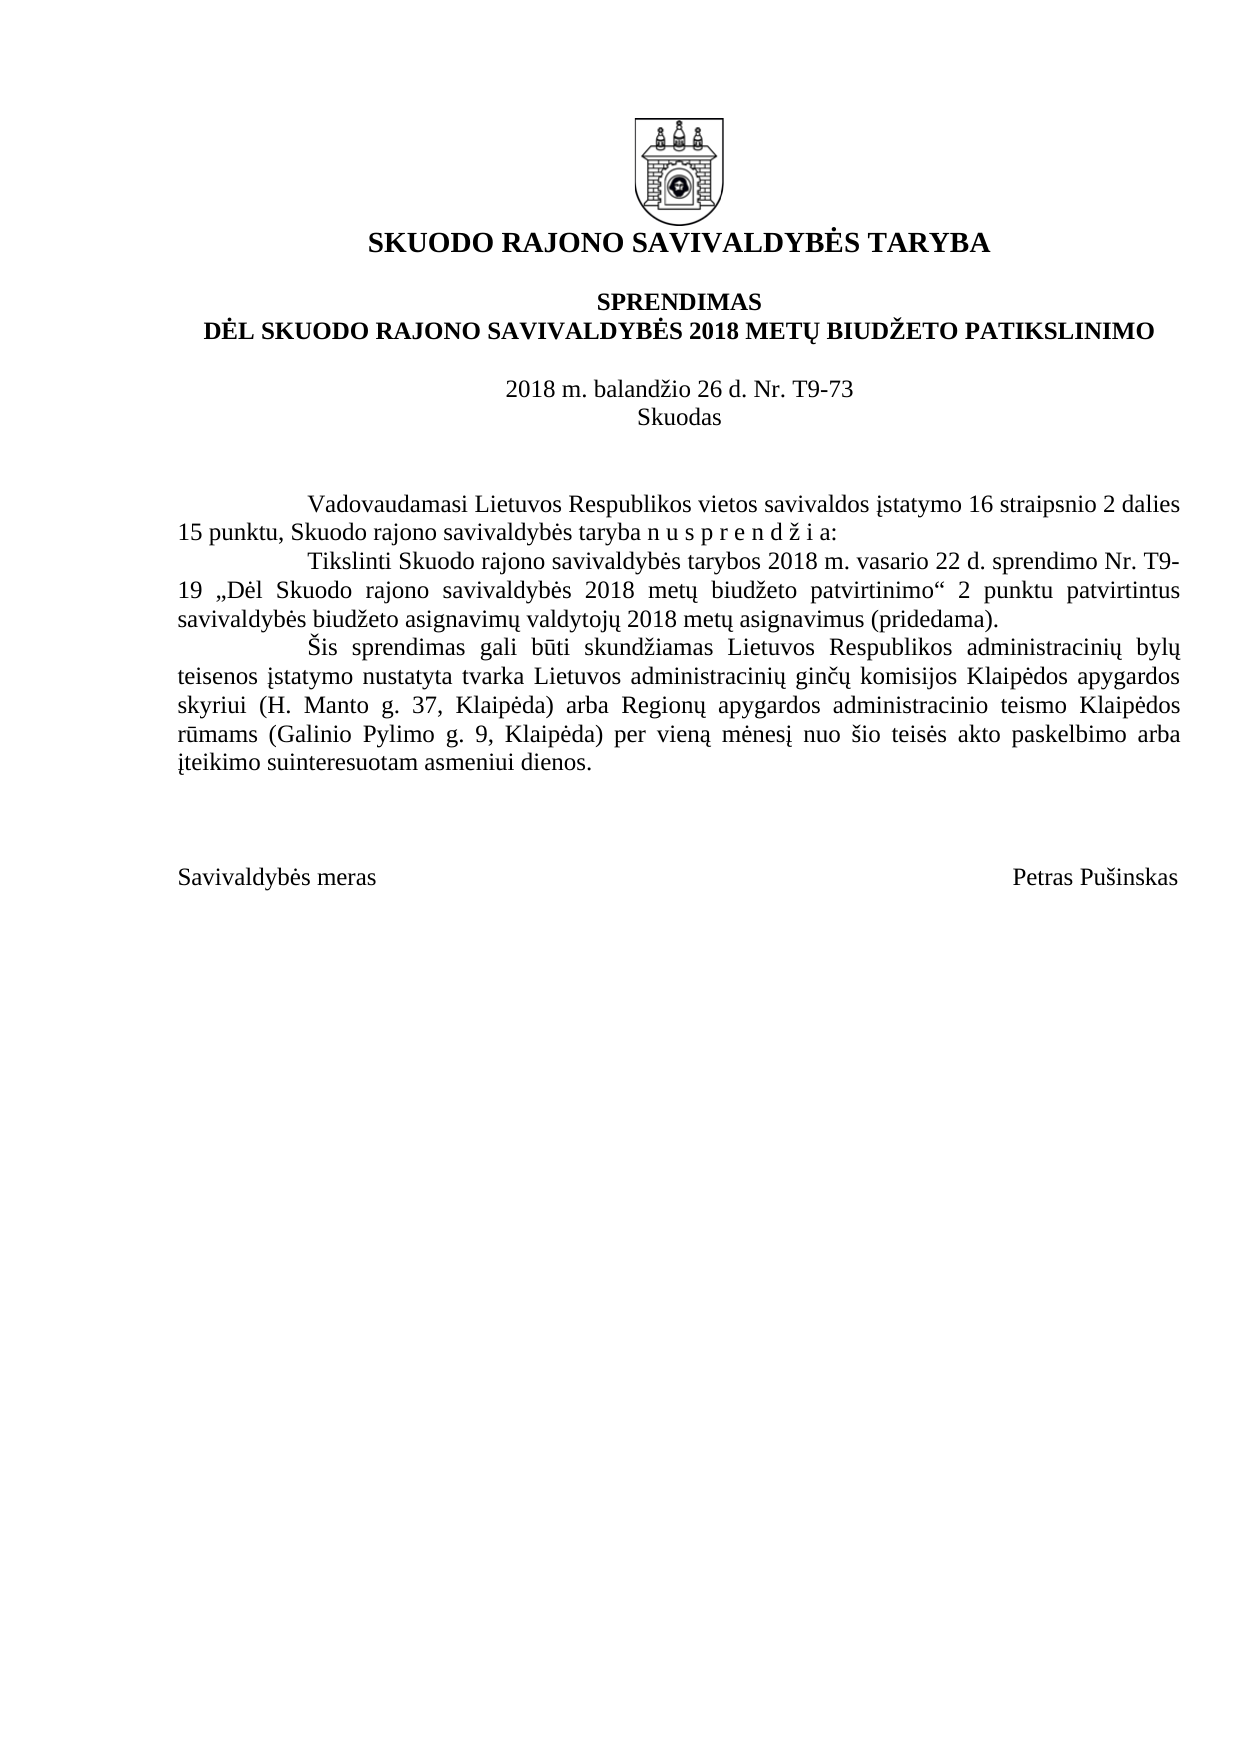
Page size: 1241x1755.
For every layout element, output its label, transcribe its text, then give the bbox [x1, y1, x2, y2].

text Skuodas [177, 402, 1181, 431]
text SPRENDIMAS [177, 287, 1181, 316]
text DĖL SKUODO RAJONO SAVIVALDYBĖS 2018 METŲ BIUDŽETO PATIKSLINIMO [177, 316, 1181, 345]
text Tikslinti Skuodo rajono savivaldybės tarybos 2018 m. vasario 22 d. sprendimo Nr. T9-19 „Dėl Skuodo rajono savivaldybės 2018 metų biudžeto patvirtinimo“ 2 punktu patvirtintus savivaldybės biudžeto asignavimų valdytojų 2018 metų asignavimus (pridedama). [177, 546, 1181, 632]
text Vadovaudamasi Lietuvos Respublikos vietos savivaldos įstatymo 16 straipsnio 2 dalies 15 punktu, Skuodo rajono savivaldybės taryba n u s p r e n d ž i a: [177, 489, 1181, 546]
text SKUODO RAJONO SAVIVALDYBĖS TARYBA [177, 225, 1181, 259]
text Šis sprendimas gali būti skundžiamas Lietuvos Respublikos administracinių bylų teisenos įstatymo nustatyta tvarka Lietuvos administracinių ginčų komisijos Klaipėdos apygardos skyriui (H. Manto g. 37, Klaipėda) arba Regionų apygardos administracinio teismo Klaipėdos rūmams (Galinio Pylimo g. 9, Klaipėda) per vieną mėnesį nuo šio teisės akto paskelbimo arba įteikimo suinteresuotam asmeniui dienos. [177, 632, 1181, 776]
text Savivaldybės meras Petras Pušinskas [177, 862, 1181, 891]
text 2018 m. balandžio 26 d. Nr. T9-73 [177, 374, 1181, 402]
